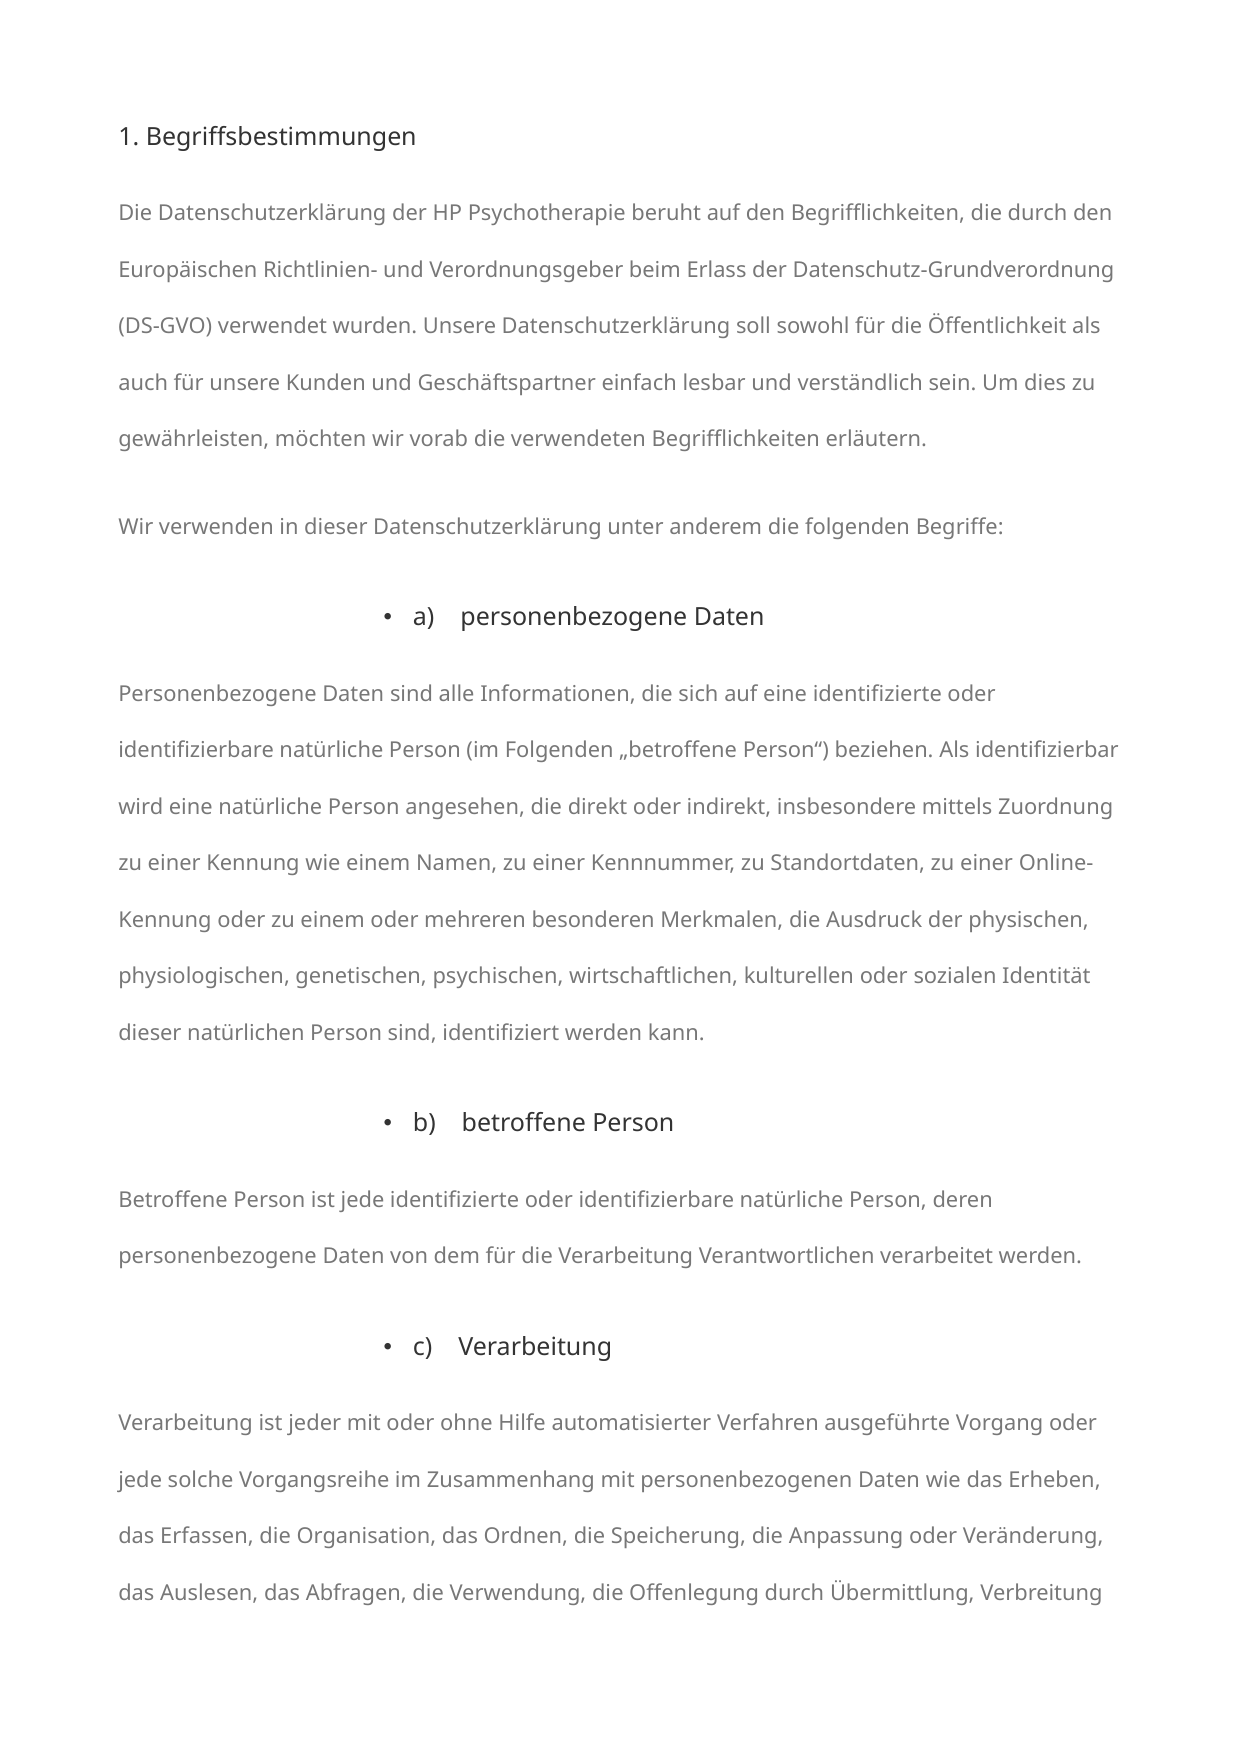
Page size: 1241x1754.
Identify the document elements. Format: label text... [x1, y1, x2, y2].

text Die Datenschutzerklärung der HP Psychotherapie beruht auf den Begrifflichkeiten, die durch den Europäischen Richtlinien- und Verordnungsgeber beim Erlass der Datenschutz-Grundverordnung (DS-GVO) verwendet wurden. Unsere Datenschutzerklärung soll sowohl für die Öffentlichkeit als auch für unsere Kunden und Geschäftspartner einfach lesbar und verständlich sein. Um dies zu gewährleisten, möchten wir vorab die verwendeten Begrifflichkeiten erläutern. [118, 197, 1122, 453]
list Betroffene Person ist jede identifizierte oder identifizierbare natürliche Person, deren personenbezogene Daten von dem für die Verarbeitung Verantwortlichen verarbeitet werden. [118, 1184, 1122, 1270]
subtitle 1. Begriffsbestimmungen [118, 118, 1122, 152]
list Verarbeitung ist jeder mit oder ohne Hilfe automatisierter Verfahren ausgeführte Vorgang oder jede solche Vorgangsreihe im Zusammenhang mit personenbezogenen Daten wie das Erheben, das Erfassen, die Organisation, das Ordnen, die Speicherung, die Anpassung oder Veränderung, das Auslesen, das Abfragen, die Verwendung, die Offenlegung durch Übermittlung, Verbreitung [118, 1407, 1122, 1606]
subtitle b) betroffene Person [383, 1105, 1122, 1139]
list Personenbezogene Daten sind alle Informationen, die sich auf eine identifizierte oder identifizierbare natürliche Person (im Folgenden „betroffene Person“) beziehen. Als identifizierbar wird eine natürliche Person angesehen, die direkt oder indirekt, insbesondere mittels Zuordnung zu einer Kennung wie einem Namen, zu einer Kennnummer, zu Standortdaten, zu einer Online-Kennung oder zu einem oder mehreren besonderen Merkmalen, die Ausdruck der physischen, physiologischen, genetischen, psychischen, wirtschaftlichen, kulturellen oder sozialen Identität dieser natürlichen Person sind, identifiziert werden kann. [118, 678, 1122, 1047]
text Wir verwenden in dieser Datenschutzerklärung unter anderem die folgenden Begriffe: [118, 511, 1122, 541]
subtitle a) personenbezogene Daten [383, 599, 1122, 633]
subtitle c) Verarbeitung [383, 1328, 1122, 1362]
